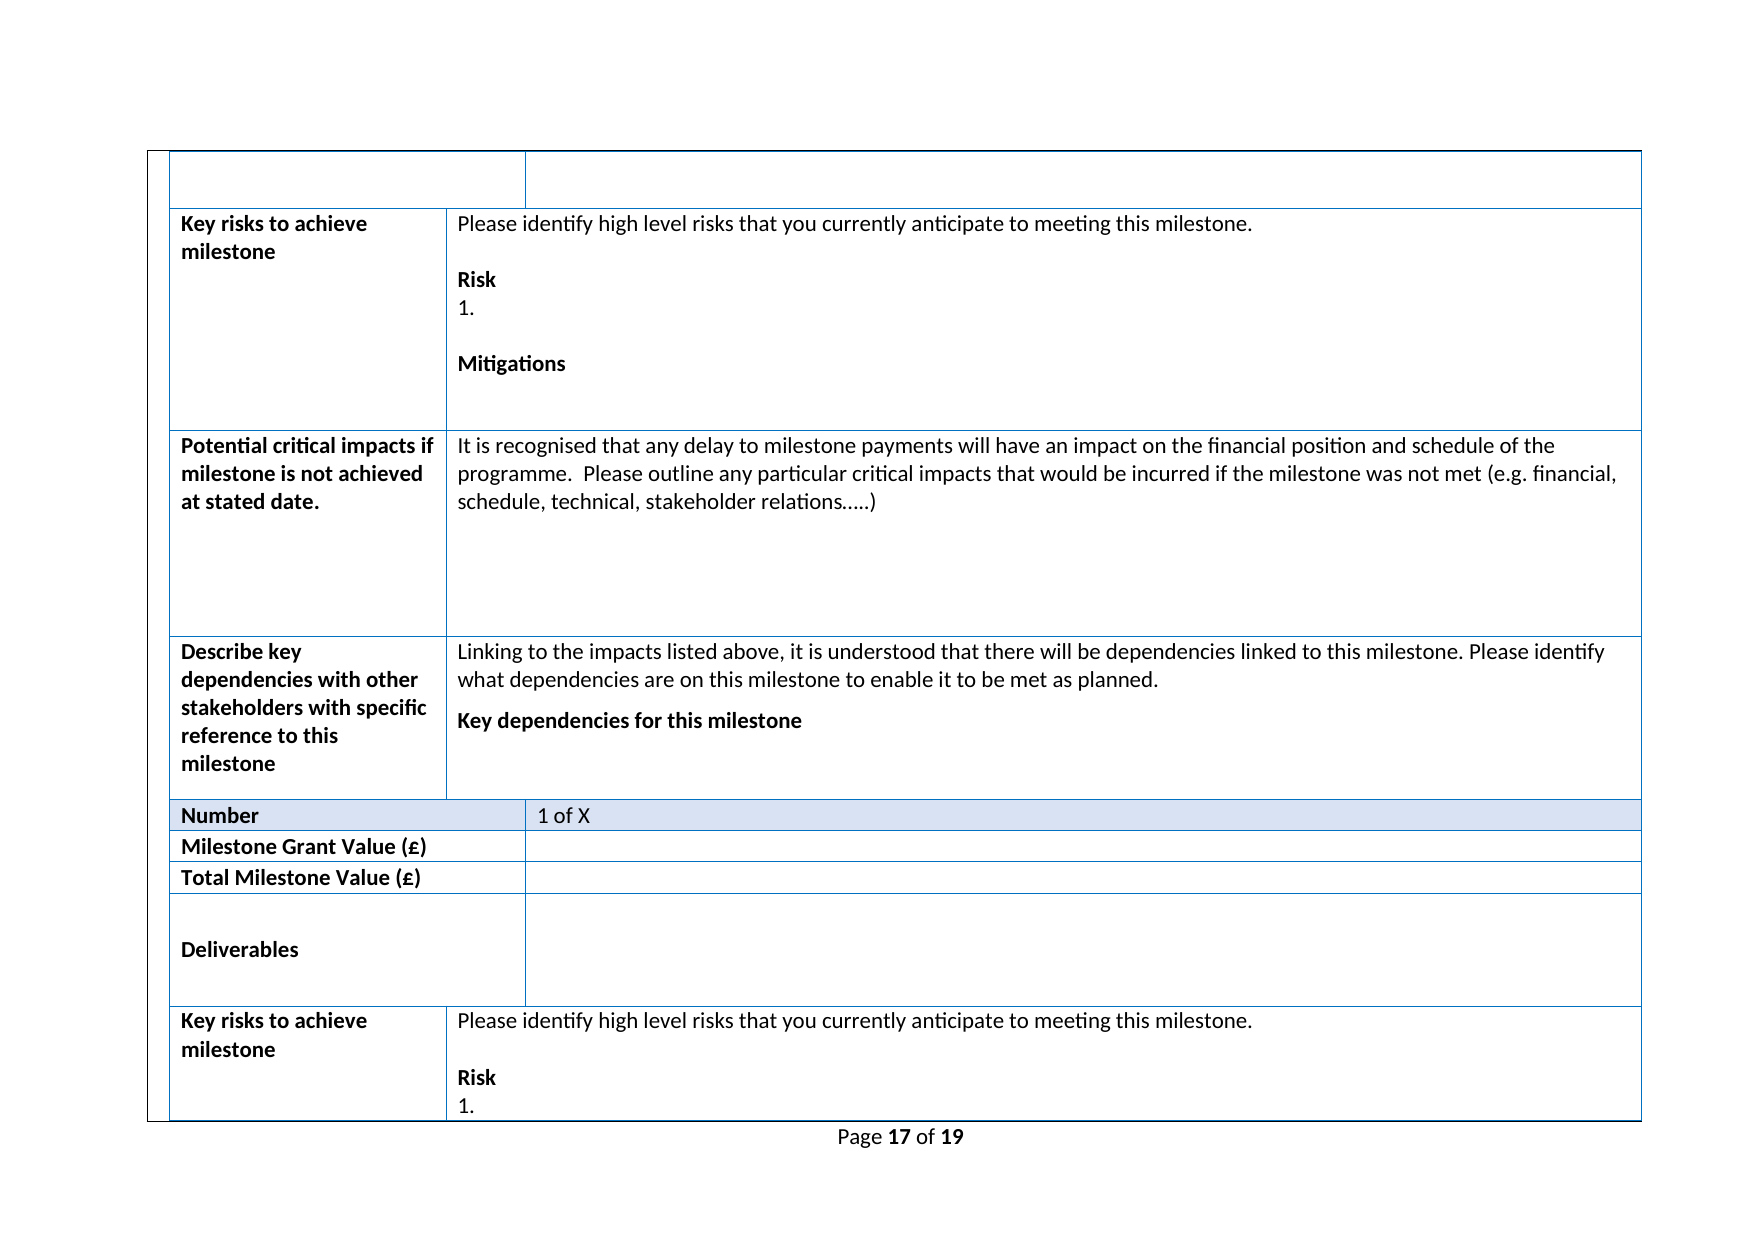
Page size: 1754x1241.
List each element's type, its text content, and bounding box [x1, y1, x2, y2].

table_cell [526, 152, 1641, 208]
table_cell Linking to the impacts listed above, it is understood that there will be dependencies linked to this milestone. Please identify what dependencies are on this milestone to enable it to be met as planned. Key dependencies for this milestone [447, 637, 1641, 799]
table_cell Total Milestone Value (£) [170, 862, 525, 892]
table_cell Please identify high level risks that you currently anticipate to meeting this milestone. Risk 1. Mitigations [447, 209, 1641, 430]
table_cell [526, 862, 1641, 892]
table_cell It is recognised that any delay to milestone payments will have an impact on the financial position and schedule of the programme. Please outline any particular critical impacts that would be incurred if the milestone was not met (e.g. financial, schedule, technical, stakeholder relations…..) [447, 431, 1641, 636]
table_cell 1 of X [526, 800, 1641, 830]
table_cell Describe key dependencies with other stakeholders with specific reference to this milestone [170, 637, 446, 799]
table_cell Milestone Grant Value (£) [170, 831, 525, 861]
table_cell [148, 151, 169, 1121]
table_cell [526, 831, 1641, 861]
table_cell Key risks to achieve milestone [170, 209, 446, 430]
table_cell [170, 152, 525, 208]
table_cell Please identify high level risks that you currently anticipate to meeting this milestone. Risk 1. [447, 1007, 1641, 1120]
table_cell [526, 894, 1641, 1006]
table_cell Potential critical impacts if milestone is not achieved at stated date. [170, 431, 446, 636]
table_cell Number [170, 800, 525, 830]
table_cell Key risks to achieve milestone [170, 1007, 446, 1120]
table_cell Deliverables [170, 894, 525, 1006]
